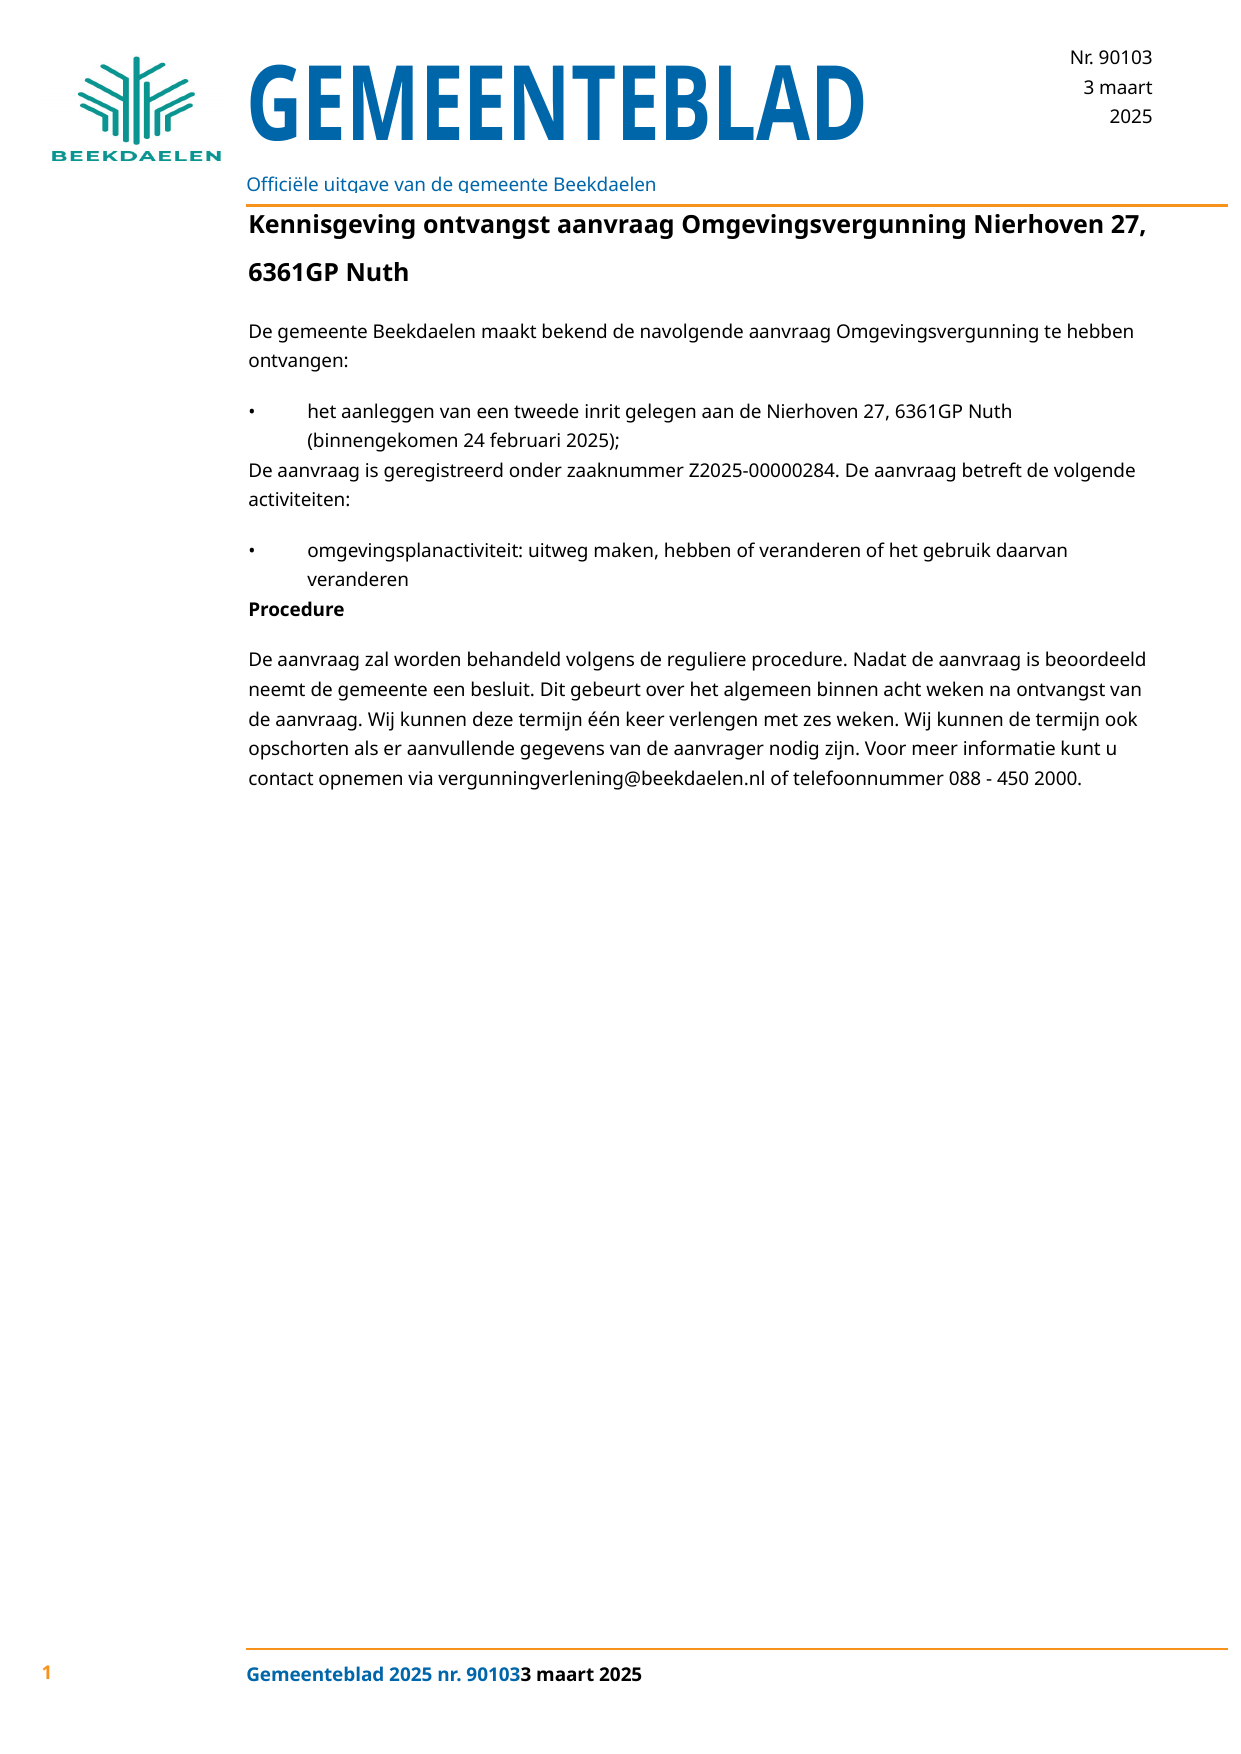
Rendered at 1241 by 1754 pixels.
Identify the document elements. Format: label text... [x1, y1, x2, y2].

text Procedure [248, 596, 1152, 622]
text De aanvraag is geregistreerd onder zaaknummer Z2025-00000284. De aanvraag betreft de volgende activiteiten: [248, 457, 1152, 512]
list het aanleggen van een tweede inrit gelegen aan de Nierhoven 27, 6361GP Nuth (binnengekomen 24 februari 2025); [248, 398, 1152, 453]
picture [41, 47, 231, 172]
text De aanvraag zal worden behandeld volgens de reguliere procedure. Nadat de aanvraag is beoordeeld neemt de gemeente een besluit. Dit gebeurt over het algemeen binnen acht weken na ontvangst van de aanvraag. Wij kunnen deze termijn één keer verlengen met zes weken. Wij kunnen de termijn ook opschorten als er aanvullende gegevens van de aanvrager nodig zijn. Voor meer informatie kunt u contact opnemen via vergunningverlening@beekdaelen.nl of telefoonnummer 088 - 450 2000. [248, 647, 1152, 791]
text Kennisgeving ontvangst aanvraag Omgevingsvergunning Nierhoven 27, 6361GP Nuth [248, 207, 1152, 288]
list omgevingsplanactiviteit: uitweg maken, hebben of veranderen of het gebruik daarvan veranderen [248, 537, 1152, 592]
text De gemeente Beekdaelen maakt bekend de navolgende aanvraag Omgevingsvergunning te hebben ontvangen: [248, 318, 1152, 373]
